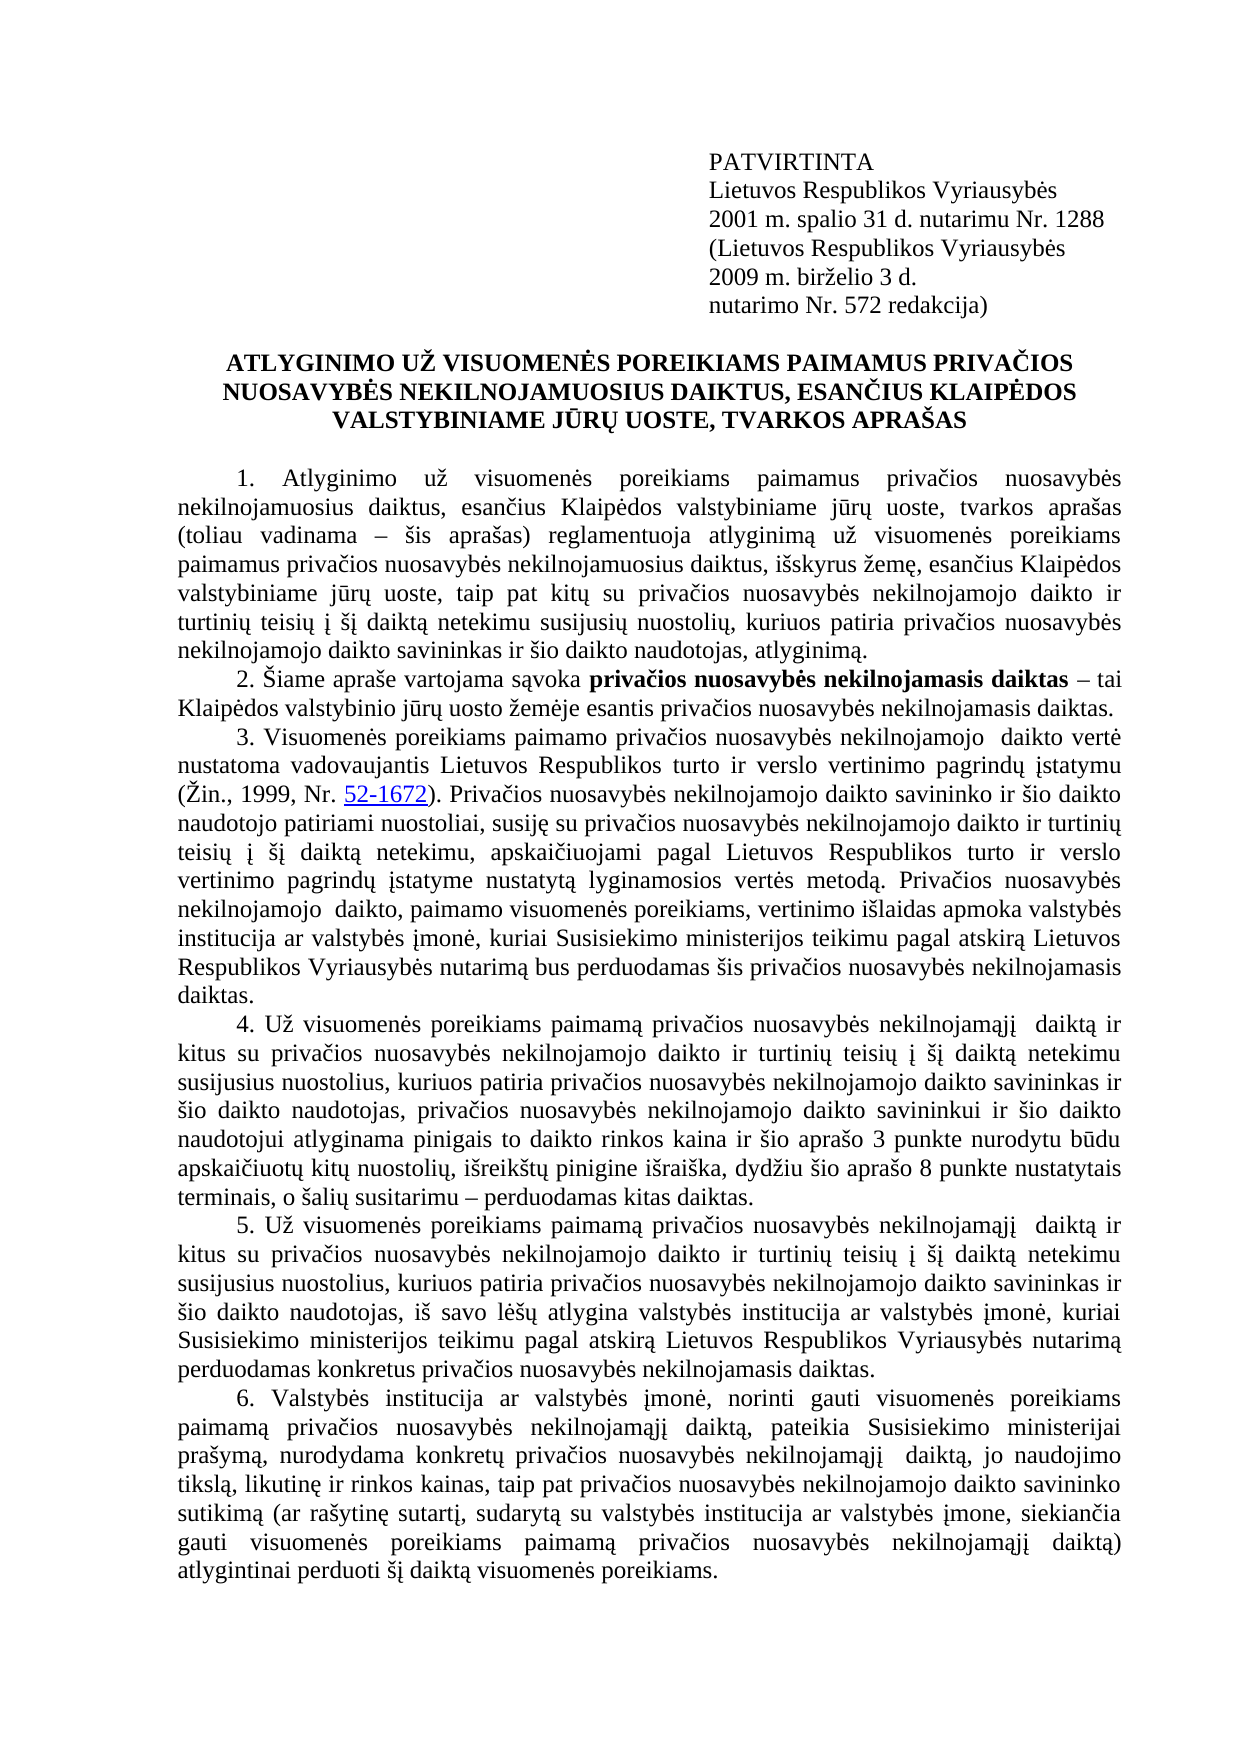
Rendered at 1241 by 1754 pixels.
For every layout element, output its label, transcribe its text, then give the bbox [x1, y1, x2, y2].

text 2009 m. birželio 3 d. [177, 262, 1122, 291]
text 2001 m. spalio 31 d. nutarimu Nr. 1288 [177, 204, 1122, 233]
text 4. Už visuomenės poreikiams paimamą privačios nuosavybės nekilnojamąjį daiktą ir kitus su privačios nuosavybės nekilnojamojo daikto ir turtinių teisių į šį daiktą netekimu susijusius nuostolius, kuriuos patiria privačios nuosavybės nekilnojamojo daikto savininkas ir šio daikto naudotojas, privačios nuosavybės nekilnojamojo daikto savininkui ir šio daikto naudotojui atlyginama pinigais to daikto rinkos kaina ir šio aprašo 3 punkte nurodytu būdu apskaičiuotų kitų nuostolių, išreikštų pinigine išraiška, dydžiu šio aprašo 8 punkte nustatytais terminais, o šalių susitarimu – perduodamas kitas daiktas. [177, 1009, 1122, 1211]
text atlyginimo už VISUOMENĖS poreikiams paimamus privačios nuosavybės nekilnojamuosius daiktus, esančius klaipėdos valstybiniame jūrų uoste, tvarkos Aprašas [177, 348, 1122, 434]
text Lietuvos Respublikos Vyriausybės [177, 176, 1122, 204]
text 3. Visuomenės poreikiams paimamo privačios nuosavybės nekilnojamojo daikto vertė nustatoma vadovaujantis Lietuvos Respublikos turto ir verslo vertinimo pagrindų įstatymu (Žin., 1999, Nr. 52-1672). Privačios nuosavybės nekilnojamojo daikto savininko ir šio daikto naudotojo patiriami nuostoliai, susiję su privačios nuosavybės nekilnojamojo daikto ir turtinių teisių į šį daiktą netekimu, apskaičiuojami pagal Lietuvos Respublikos turto ir verslo vertinimo pagrindų įstatyme nustatytą lyginamosios vertės metodą. Privačios nuosavybės nekilnojamojo daikto, paimamo visuomenės poreikiams, vertinimo išlaidas apmoka valstybės institucija ar valstybės įmonė, kuriai Susisiekimo ministerijos teikimu pagal atskirą Lietuvos Respublikos Vyriausybės nutarimą bus perduodamas šis privačios nuosavybės nekilnojamasis daiktas. [177, 722, 1122, 1009]
text 1. Atlyginimo už visuomenės poreikiams paimamus privačios nuosavybės nekilnojamuosius daiktus, esančius Klaipėdos valstybiniame jūrų uoste, tvarkos aprašas (toliau vadinama – šis aprašas) reglamentuoja atlyginimą už visuomenės poreikiams paimamus privačios nuosavybės nekilnojamuosius daiktus, išskyrus žemę, esančius Klaipėdos valstybiniame jūrų uoste, taip pat kitų su privačios nuosavybės nekilnojamojo daikto ir turtinių teisių į šį daiktą netekimu susijusių nuostolių, kuriuos patiria privačios nuosavybės nekilnojamojo daikto savininkas ir šio daikto naudotojas, atlyginimą. [177, 463, 1122, 664]
text 2. Šiame apraše vartojama sąvoka privačios nuosavybės nekilnojamasis daiktas – tai Klaipėdos valstybinio jūrų uosto žemėje esantis privačios nuosavybės nekilnojamasis daiktas. [177, 664, 1122, 722]
text Patvirtinta [177, 147, 1122, 176]
text (Lietuvos Respublikos Vyriausybės [177, 233, 1122, 262]
text 5. Už visuomenės poreikiams paimamą privačios nuosavybės nekilnojamąjį daiktą ir kitus su privačios nuosavybės nekilnojamojo daikto ir turtinių teisių į šį daiktą netekimu susijusius nuostolius, kuriuos patiria privačios nuosavybės nekilnojamojo daikto savininkas ir šio daikto naudotojas, iš savo lėšų atlygina valstybės institucija ar valstybės įmonė, kuriai Susisiekimo ministerijos teikimu pagal atskirą Lietuvos Respublikos Vyriausybės nutarimą perduodamas konkretus privačios nuosavybės nekilnojamasis daiktas. [177, 1211, 1122, 1383]
text 6. Valstybės institucija ar valstybės įmonė, norinti gauti visuomenės poreikiams paimamą privačios nuosavybės nekilnojamąjį daiktą, pateikia Susisiekimo ministerijai prašymą, nurodydama konkretų privačios nuosavybės nekilnojamąjį daiktą, jo naudojimo tikslą, likutinę ir rinkos kainas, taip pat privačios nuosavybės nekilnojamojo daikto savininko sutikimą (ar rašytinę sutartį, sudarytą su valstybės institucija ar valstybės įmone, siekiančia gauti visuomenės poreikiams paimamą privačios nuosavybės nekilnojamąjį daiktą) atlygintinai perduoti šį daiktą visuomenės poreikiams. [177, 1383, 1122, 1584]
text nutarimo Nr. 572 redakcija) [177, 291, 1122, 319]
